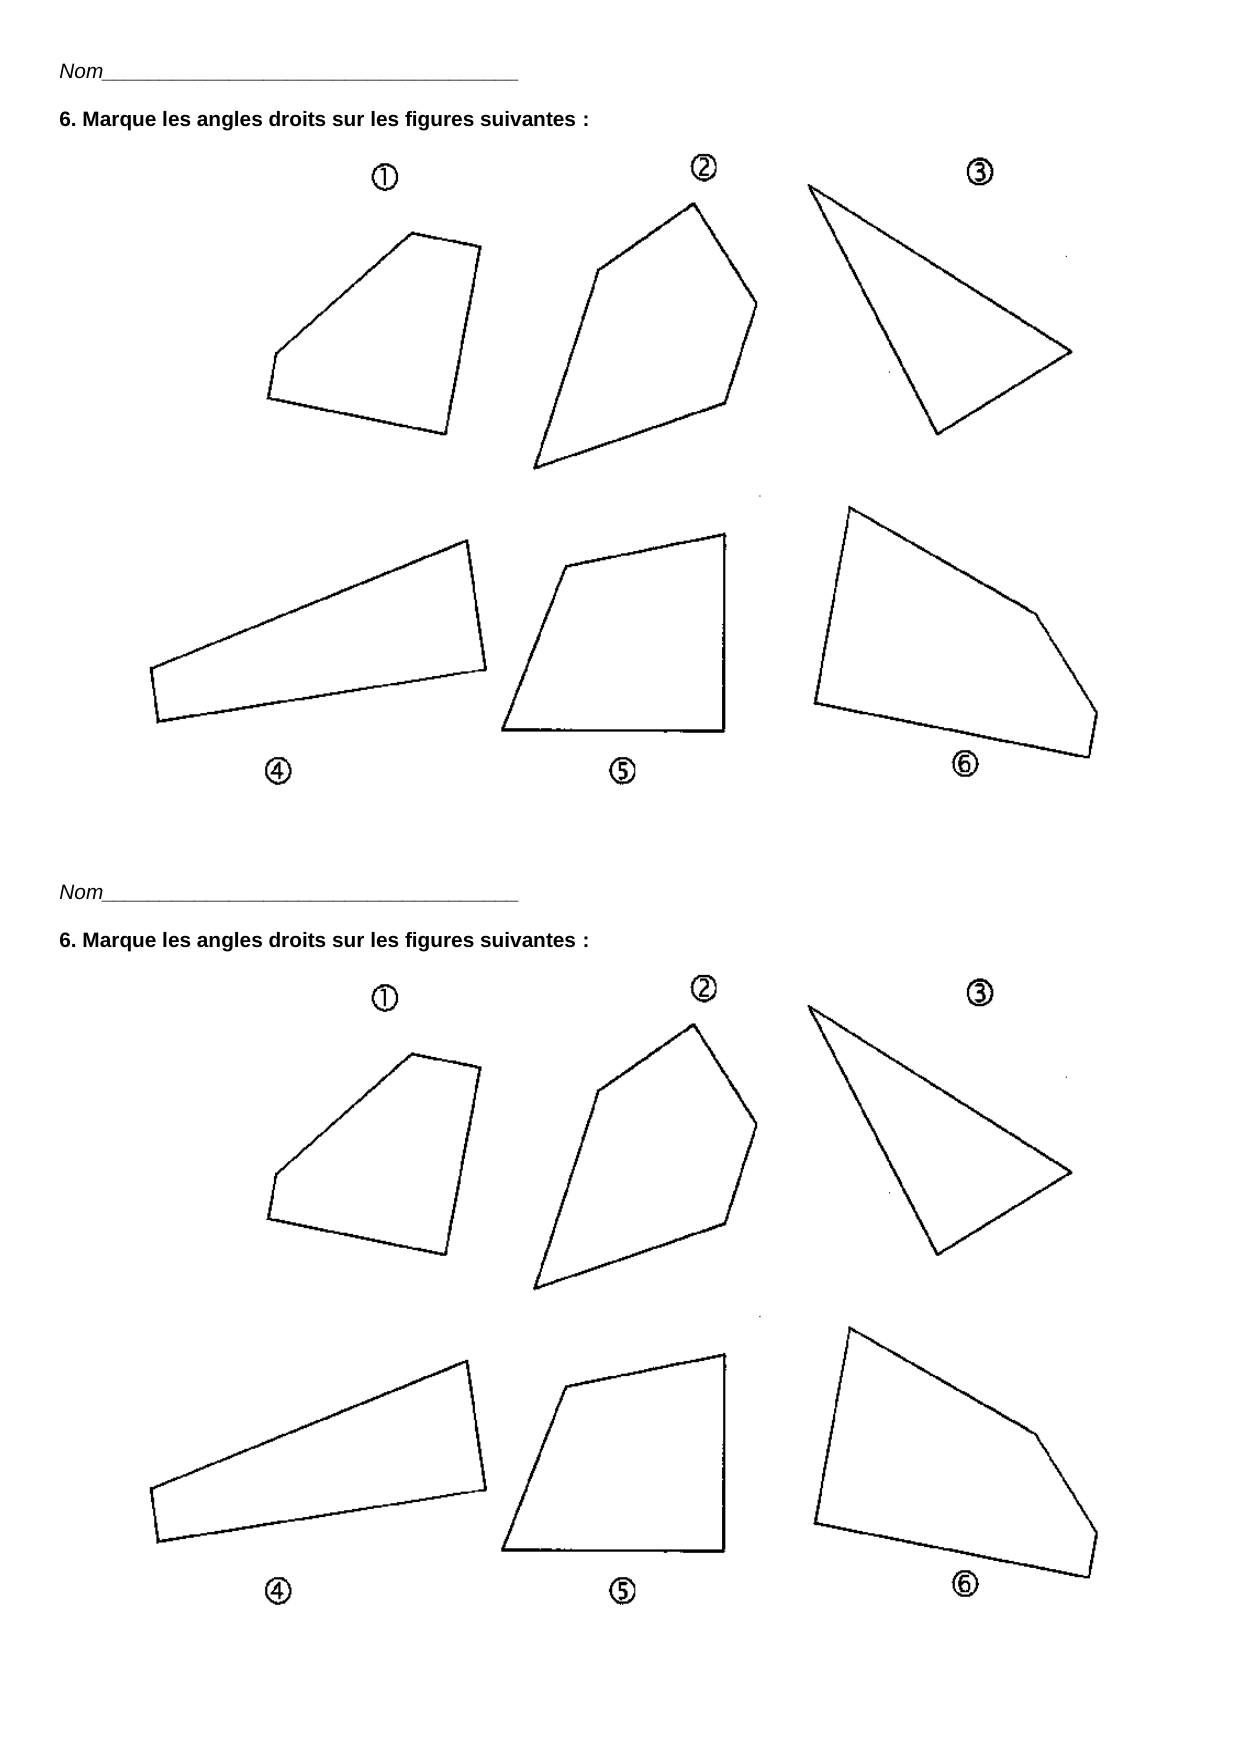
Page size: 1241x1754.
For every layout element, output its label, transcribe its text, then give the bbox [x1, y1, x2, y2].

text 6. Marque les angles droits sur les figures suivantes : [59, 107, 1181, 131]
text Nom____________________________________ [59, 880, 1181, 904]
text Nom____________________________________ [59, 59, 1181, 83]
text 6. Marque les angles droits sur les figures suivantes : [59, 928, 1181, 952]
